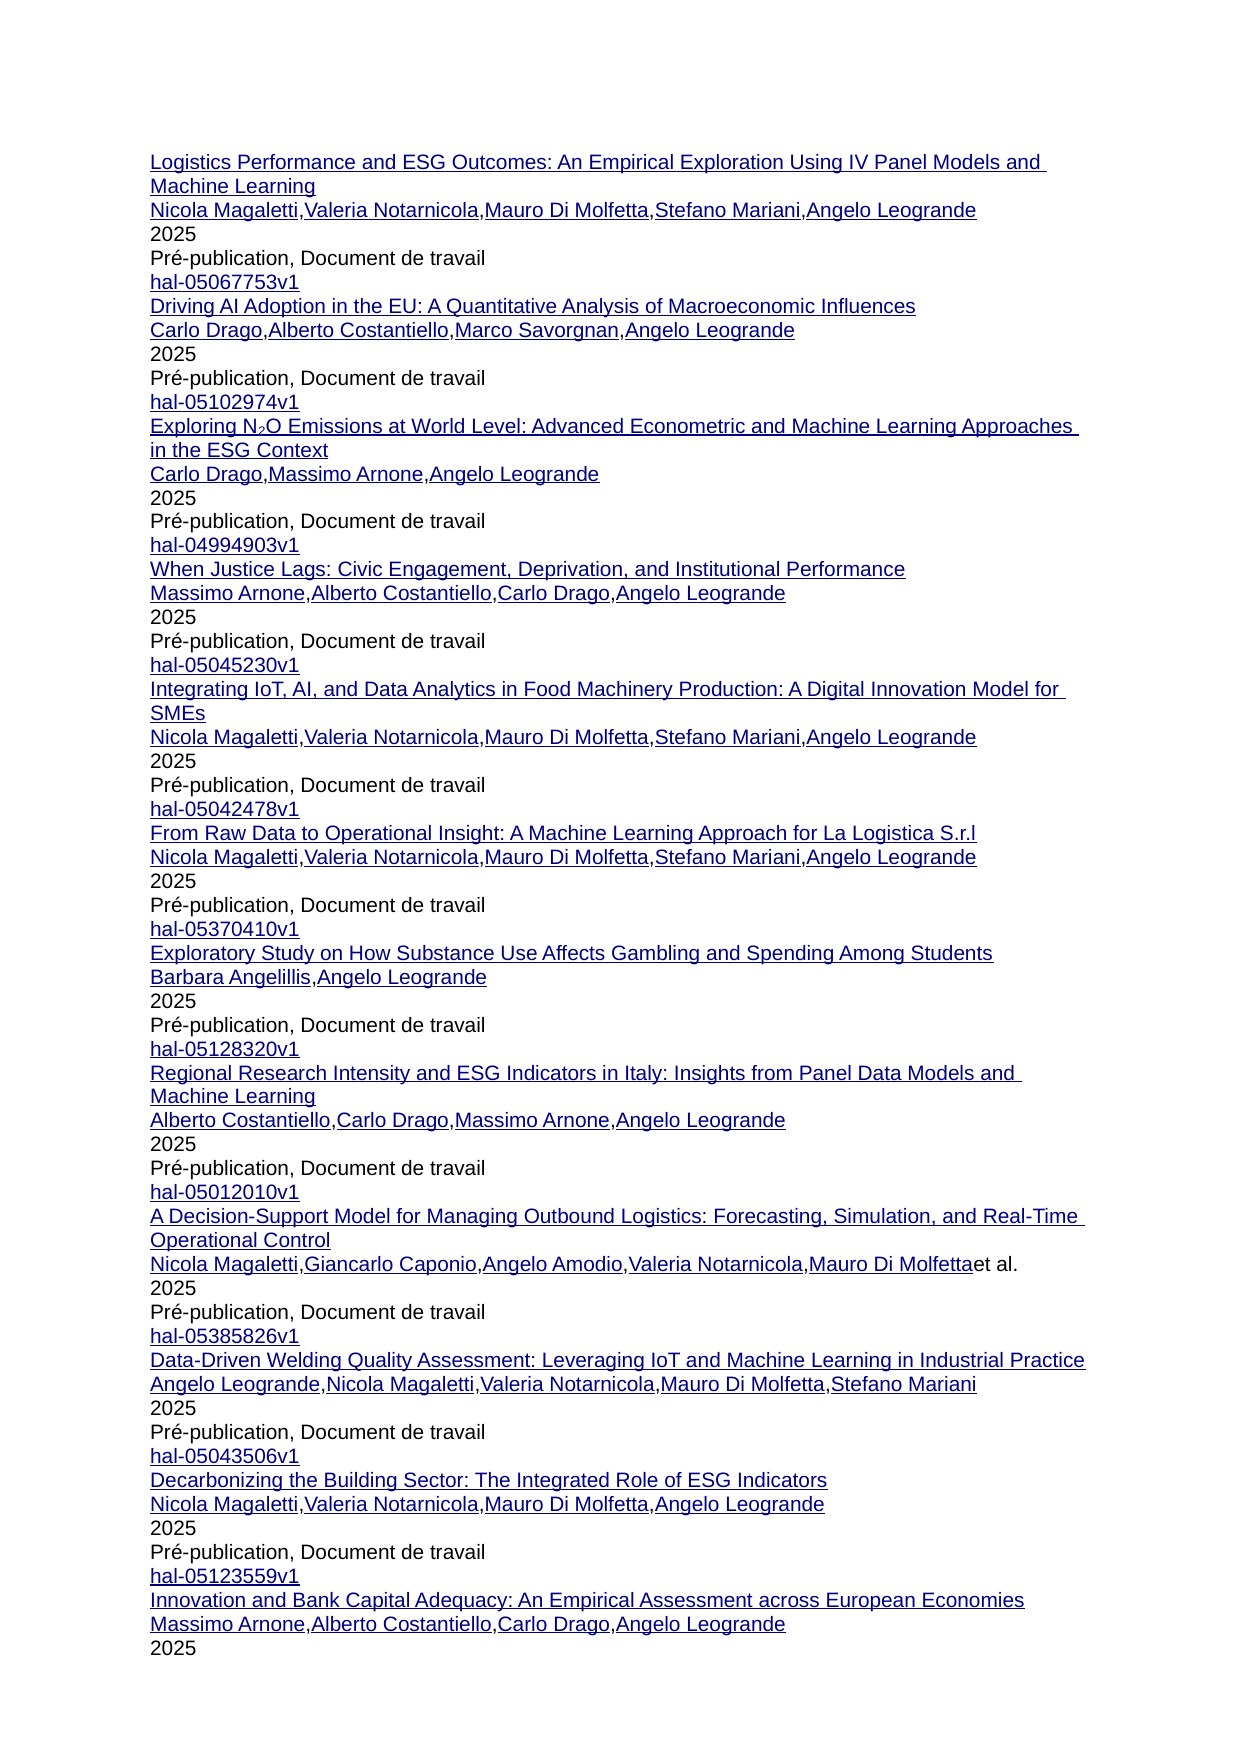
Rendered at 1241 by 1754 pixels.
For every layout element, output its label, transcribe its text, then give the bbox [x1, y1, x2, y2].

table_cell Integrating IoT, AI, and Data Analytics in Food Machinery Production: A Digital Innovation Model for SMEs Nicola Magaletti,Valeria Notarnicola,Mauro Di Molfetta,Stefano Mariani,Angelo Leogrande 2025 Pré-publication, Document de travail hal-05042478v1 [150, 677, 1090, 821]
table_cell Decarbonizing the Building Sector: The Integrated Role of ESG Indicators Nicola Magaletti,Valeria Notarnicola,Mauro Di Molfetta,Angelo Leogrande 2025 Pré-publication, Document de travail hal-05123559v1 [150, 1468, 1090, 1587]
table_cell Driving AI Adoption in the EU: A Quantitative Analysis of Macroeconomic Influences Carlo Drago,Alberto Costantiello,Marco Savorgnan,Angelo Leogrande 2025 Pré-publication, Document de travail hal-05102974v1 [150, 294, 1090, 413]
table_cell Exploring N₂O Emissions at World Level: Advanced Econometric and Machine Learning Approaches in the ESG Context Carlo Drago,Massimo Arnone,Angelo Leogrande 2025 Pré-publication, Document de travail hal-04994903v1 [150, 414, 1090, 557]
table_cell From Raw Data to Operational Insight: A Machine Learning Approach for La Logistica S.r.l Nicola Magaletti,Valeria Notarnicola,Mauro Di Molfetta,Stefano Mariani,Angelo Leogrande 2025 Pré-publication, Document de travail hal-05370410v1 [150, 821, 1090, 941]
table_cell When Justice Lags: Civic Engagement, Deprivation, and Institutional Performance Massimo Arnone,Alberto Costantiello,Carlo Drago,Angelo Leogrande 2025 Pré-publication, Document de travail hal-05045230v1 [150, 557, 1090, 677]
table_cell Regional Research Intensity and ESG Indicators in Italy: Insights from Panel Data Models and Machine Learning Alberto Costantiello,Carlo Drago,Massimo Arnone,Angelo Leogrande 2025 Pré-publication, Document de travail hal-05012010v1 [150, 1060, 1090, 1204]
table_cell Innovation and Bank Capital Adequacy: An Empirical Assessment across European Economies Massimo Arnone,Alberto Costantiello,Carlo Drago,Angelo Leogrande 2025 [150, 1588, 1090, 1659]
table_cell Exploratory Study on How Substance Use Affects Gambling and Spending Among Students Barbara Angelillis,Angelo Leogrande 2025 Pré-publication, Document de travail hal-05128320v1 [150, 941, 1090, 1060]
table_cell Data-Driven Welding Quality Assessment: Leveraging IoT and Machine Learning in Industrial Practice Angelo Leogrande,Nicola Magaletti,Valeria Notarnicola,Mauro Di Molfetta,Stefano Mariani 2025 Pré-publication, Document de travail hal-05043506v1 [150, 1348, 1090, 1468]
table_cell Logistics Performance and ESG Outcomes: An Empirical Exploration Using IV Panel Models and Machine Learning Nicola Magaletti,Valeria Notarnicola,Mauro Di Molfetta,Stefano Mariani,Angelo Leogrande 2025 Pré-publication, Document de travail hal-05067753v1 [150, 150, 1090, 294]
table_cell A Decision-Support Model for Managing Outbound Logistics: Forecasting, Simulation, and Real-Time Operational Control Nicola Magaletti,Giancarlo Caponio,Angelo Amodio,Valeria Notarnicola,Mauro Di Molfettaet al. 2025 Pré-publication, Document de travail hal-05385826v1 [150, 1204, 1090, 1348]
